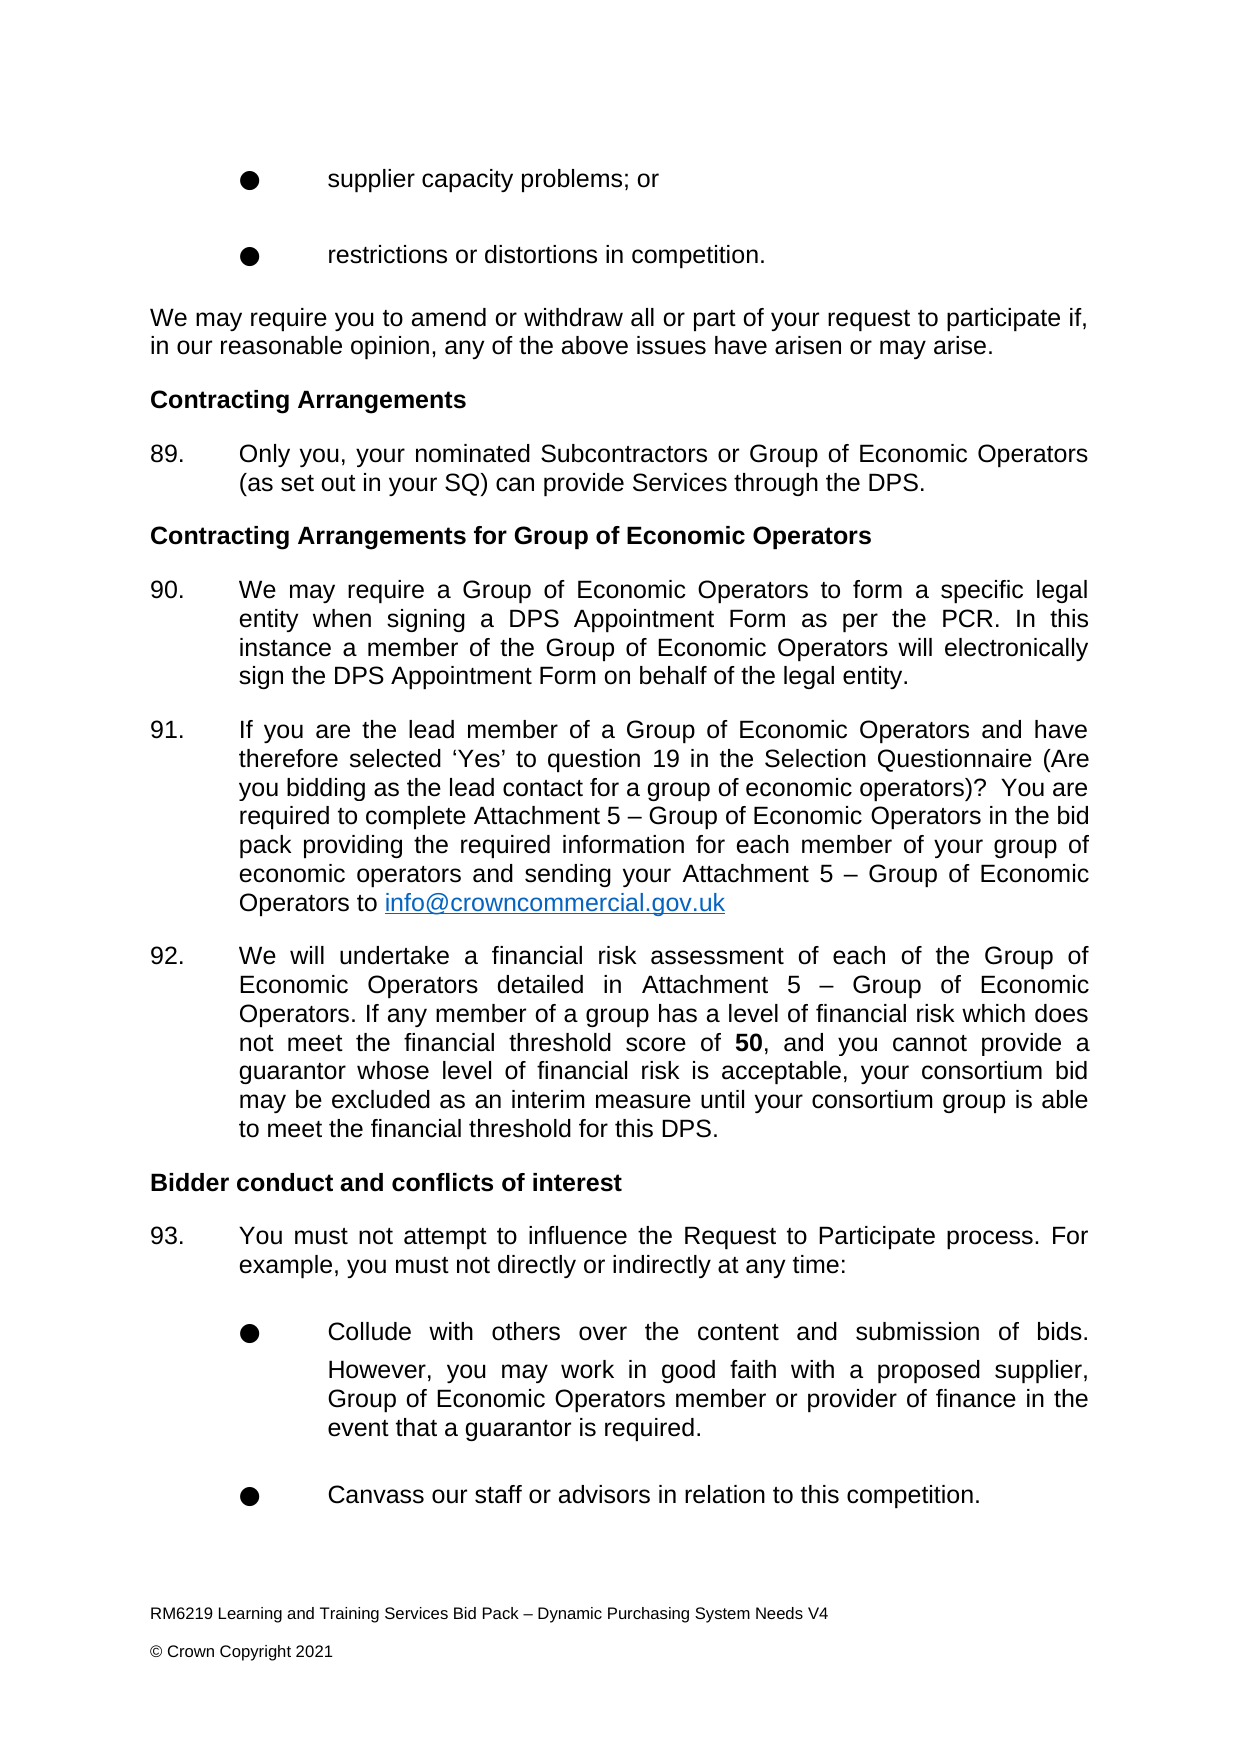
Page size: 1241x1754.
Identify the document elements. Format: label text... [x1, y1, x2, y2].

list Only you, your nominated Subcontractors or Group of Economic Operators (as set out in your SQ) can provide Services through the DPS. [150, 439, 1090, 496]
list We may require a Group of Economic Operators to form a specific legal entity when signing a DPS Appointment Form as per the PCR. In this instance a member of the Group of Economic Operators will electronically sign the DPS Appointment Form on behalf of the legal entity. [150, 575, 1090, 690]
list supplier capacity problems; or [239, 150, 1090, 201]
list restrictions or distortions in competition. [239, 226, 1090, 277]
list If you are the lead member of a Group of Economic Operators and have therefore selected ‘Yes’ to question 19 in the Selection Questionnaire (Are you bidding as the lead contact for a group of economic operators)? You are required to complete Attachment 5 – Group of Economic Operators in the bid pack providing the required information for each member of your group of economic operators and sending your Attachment 5 – Group of Economic Operators to info@crowncommercial.gov.uk [150, 715, 1090, 916]
text Bidder conduct and conflicts of interest [150, 1167, 1090, 1196]
list Collude with others over the content and submission of bids. However, you may work in good faith with a proposed supplier, Group of Economic Operators member or provider of finance in the event that a guarantor is required. [239, 1304, 1090, 1441]
list Canvass our staff or advisors in relation to this competition. [239, 1466, 1090, 1517]
list We will undertake a financial risk assessment of each of the Group of Economic Operators detailed in Attachment 5 – Group of Economic Operators. If any member of a group has a level of financial risk which does not meet the financial threshold score of 50, and you cannot provide a guarantor whose level of financial risk is acceptable, your consortium bid may be excluded as an interim measure until your consortium group is able to meet the financial threshold for this DPS. [150, 941, 1090, 1142]
text Contracting Arrangements [150, 385, 1090, 414]
list You must not attempt to influence the Request to Participate process. For example, you must not directly or indirectly at any time: [150, 1221, 1090, 1279]
text Contracting Arrangements for Group of Economic Operators [150, 521, 1090, 550]
text We may require you to amend or withdraw all or part of your request to participate if, in our reasonable opinion, any of the above issues have arisen or may arise. [150, 302, 1090, 360]
